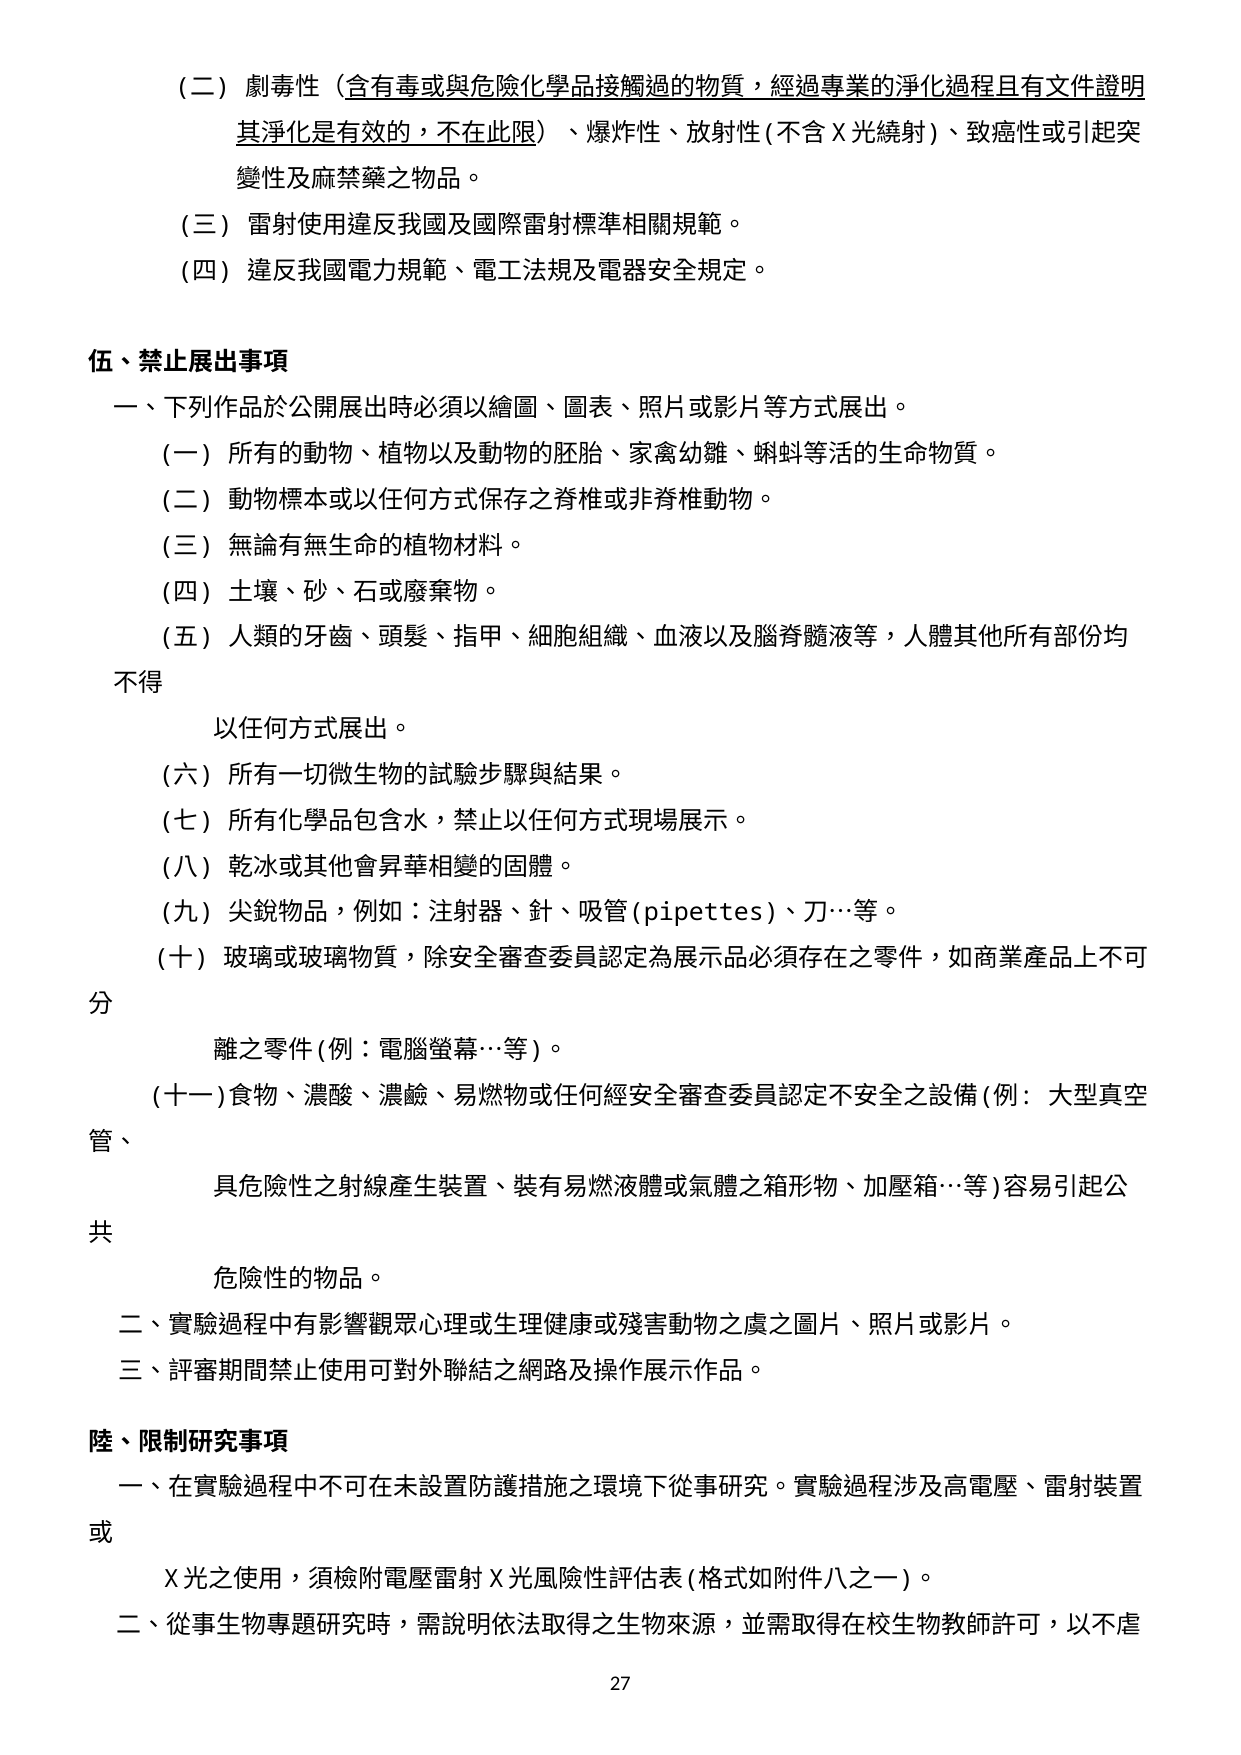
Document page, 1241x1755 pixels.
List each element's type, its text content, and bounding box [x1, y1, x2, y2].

text 一、下列作品於公開展出時必須以繪圖、圖表、照片或影片等方式展出。 [114, 380, 1152, 426]
text (二) 劇毒性（含有毒或與危險化學品接觸過的物質，經過專業的淨化過程且有文件證明其淨化是有效的，不在此限）、爆炸性、放射性(不含X光繞射)、致癌性或引起突變性及麻禁藥之物品。 [175, 59, 1152, 197]
text (三) 雷射使用違反我國及國際雷射標準相關規範。 [162, 197, 1152, 242]
text (一) 所有的動物、植物以及動物的胚胎、家禽幼雛、蝌蚪等活的生命物質。 [114, 426, 1152, 472]
text 以任何方式展出。 (六) 所有一切微生物的試驗步驟與結果。 (七) 所有化學品包含水，禁止以任何方式現場展示。 (八) 乾冰或其他會昇華相變的固體。 (九) 尖銳物品，例如：注射器、針、吸管(pipettes)、刀…等。 [114, 701, 1152, 930]
text 離之零件(例：電腦螢幕…等)。 (十一)食物、濃酸、濃鹼、易燃物或任何經安全審查委員認定不安全之設備(例: 大型真空管、 [89, 1022, 1152, 1159]
text 一、在實驗過程中不可在未設置防護措施之環境下從事研究。實驗過程涉及高電壓、雷射裝置或 [89, 1459, 1152, 1551]
text (十) 玻璃或玻璃物質，除安全審查委員認定為展示品必須存在之零件，如商業產品上不可分 [89, 930, 1152, 1022]
text 陸、限制研究事項 [89, 1413, 1152, 1459]
text 二、從事生物專題研究時，需說明依法取得之生物來源，並需取得在校生物教師許可，以不虐 [101, 1597, 1152, 1642]
text (四) 違反我國電力規範、電工法規及電器安全規定。 [162, 242, 1152, 288]
text 危險性的物品。 二、實驗過程中有影響觀眾心理或生理健康或殘害動物之虞之圖片、照片或影片。 三、評審期間禁止使用可對外聯結之網路及操作展示作品。 [89, 1251, 1152, 1388]
text X光之使用，須檢附電壓雷射X光風險性評估表(格式如附件八之一)。 [139, 1551, 1152, 1597]
text 具危險性之射線產生裝置、裝有易燃液體或氣體之箱形物、加壓箱…等)容易引起公共 [89, 1159, 1152, 1251]
text (二) 動物標本或以任何方式保存之脊椎或非脊椎動物。 (三) 無論有無生命的植物材料。 (四) 土壤、砂、石或廢棄物。 (五) 人類的牙齒、頭髮、指甲、細胞組織、血液以及腦脊髓液等，人體其他所有部份均不得 [114, 472, 1152, 701]
text 伍、禁止展出事項 [89, 334, 1152, 380]
